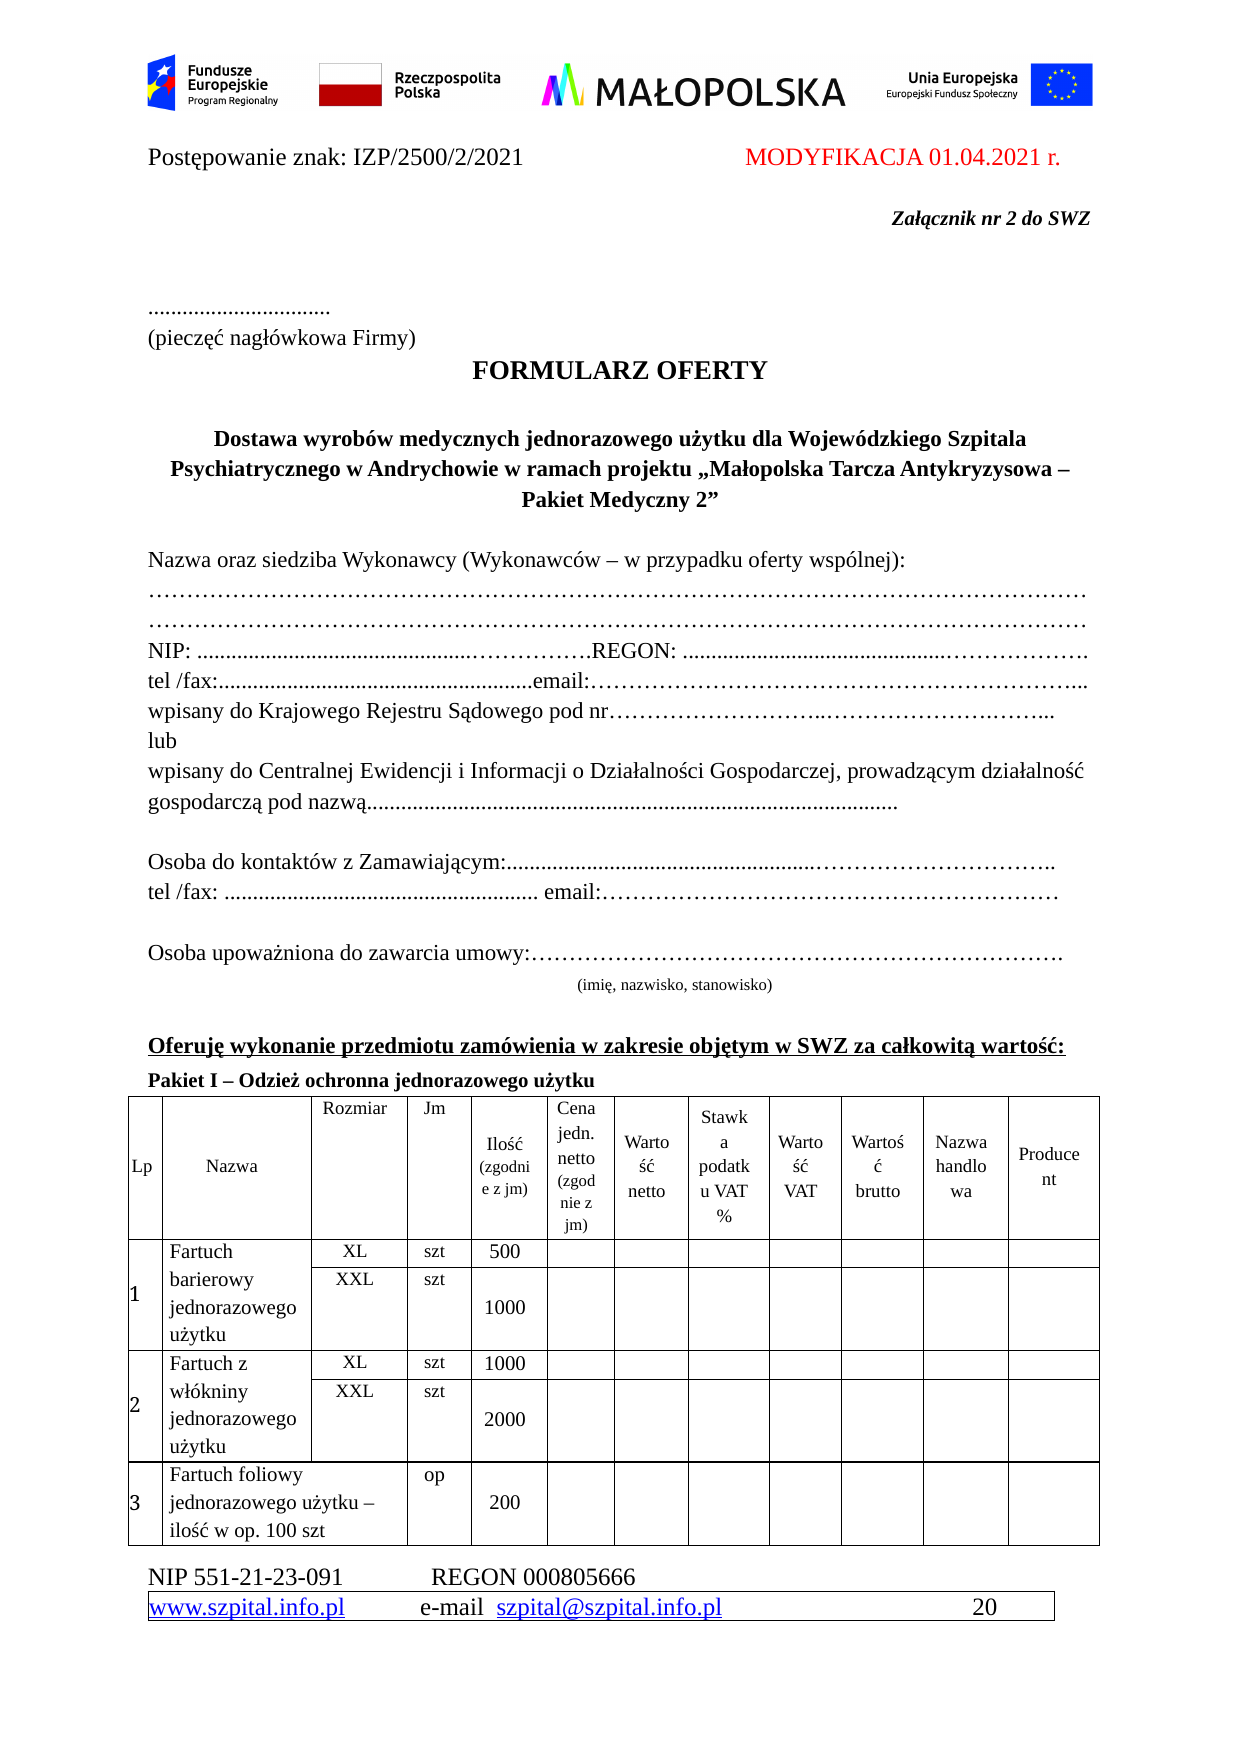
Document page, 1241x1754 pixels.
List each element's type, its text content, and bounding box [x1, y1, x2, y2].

table_cell [689, 1463, 769, 1545]
text …………………………………………………………………………………………………………… [148, 607, 1092, 633]
table_cell [1009, 1240, 1099, 1267]
table_cell Fartuch barierowy jednorazowego użytku [163, 1240, 311, 1350]
text (imię, nazwisko, stanowisko) [148, 969, 1092, 995]
table_header Wartość VAT [770, 1097, 841, 1238]
table_cell [615, 1268, 688, 1350]
table_cell Fartuch foliowy jednorazowego użytku – ilość w op. 100 szt [163, 1463, 407, 1545]
table_cell 2000 [472, 1380, 547, 1461]
table_cell [548, 1380, 614, 1461]
table_cell [689, 1268, 769, 1350]
text Osoba upoważniona do zawarcia umowy:……………………………………………………………. [148, 939, 1092, 965]
table_cell szt [408, 1380, 471, 1461]
table_cell [924, 1463, 1008, 1545]
table_header Wartość brutto [842, 1097, 923, 1238]
text tel /fax:.......................................................email:………………………………………………………... [148, 667, 1092, 693]
text Dostawa wyrobów medycznych jednorazowego użytku dla Wojewódzkiego Szpitala Psychiatrycznego w Andrychowie w ramach projektu „Małopolska Tarcza Antykryzysowa – Pakiet Medyczny 2” [148, 425, 1092, 512]
table_header Ilość (zgodnie z jm) [472, 1097, 547, 1238]
text (pieczęć nagłówkowa Firmy) [148, 324, 1092, 350]
table_cell [924, 1380, 1008, 1461]
table_cell [548, 1463, 614, 1545]
table_cell [842, 1380, 923, 1461]
table_header Wartość netto [615, 1097, 688, 1238]
table_cell [129, 1240, 162, 1350]
text wpisany do Krajowego Rejestru Sądowego pod nr………………………..………………….……... [148, 697, 1092, 723]
table_cell [770, 1351, 841, 1378]
table_header Jm [408, 1097, 471, 1238]
text …………………………………………………………………………………………………………… [148, 576, 1092, 603]
text wpisany do Centralnej Ewidencji i Informacji o Działalności Gospodarczej, prowadzącym działalność gospodarczą pod nazwą............................................................................................. [148, 758, 1092, 814]
table_cell [842, 1240, 923, 1267]
table_cell XL [312, 1351, 407, 1378]
table_cell 1000 [472, 1351, 547, 1378]
table_cell 500 [472, 1240, 547, 1267]
table_cell [129, 1351, 162, 1461]
table_cell [689, 1240, 769, 1267]
table_cell [924, 1351, 1008, 1378]
table_cell [615, 1351, 688, 1378]
table_cell [1009, 1380, 1099, 1461]
text Nazwa oraz siedziba Wykonawcy (Wykonawców – w przypadku oferty wspólnej): [148, 546, 1092, 572]
table_cell [689, 1380, 769, 1461]
table_header Cena jedn. netto (zgodnie z jm) [548, 1097, 614, 1238]
table_cell [129, 1463, 162, 1545]
table_cell szt [408, 1240, 471, 1267]
table_cell [1009, 1351, 1099, 1378]
table_cell [548, 1268, 614, 1350]
text lub [148, 727, 1092, 754]
text Pakiet I – Odzież ochronna jednorazowego użytku [148, 1068, 1092, 1092]
text FORMULARZ OFERTY [148, 354, 1092, 385]
table_cell [924, 1240, 1008, 1267]
table_cell [842, 1463, 923, 1545]
text Osoba do kontaktów z Zamawiającym:......................................................………………………….. [148, 848, 1092, 874]
subtitle Załącznik nr 2 do SWZ [148, 205, 1092, 229]
table_cell [842, 1268, 923, 1350]
table_cell [770, 1240, 841, 1267]
table_cell [770, 1380, 841, 1461]
table_header Rozmiar [312, 1097, 407, 1238]
table_cell [1009, 1463, 1099, 1545]
table_header Lp [129, 1097, 162, 1238]
table_cell [615, 1240, 688, 1267]
table_cell op [408, 1463, 471, 1545]
table_cell Fartuch z włókniny jednorazowego użytku [163, 1351, 311, 1461]
table_cell [689, 1351, 769, 1378]
table_cell [548, 1240, 614, 1267]
table_cell [842, 1351, 923, 1378]
table_cell [615, 1380, 688, 1461]
table_cell [615, 1463, 688, 1545]
table_cell [770, 1463, 841, 1545]
table_header Nazwa [163, 1097, 311, 1238]
table_header Stawka podatku VAT % [689, 1097, 769, 1238]
table_cell [548, 1351, 614, 1378]
text tel /fax: ....................................................... email:…………………………………………………… [148, 878, 1092, 905]
table_cell 200 [472, 1463, 547, 1545]
text ................................ [148, 293, 1092, 320]
table_header Nazwa handlowa [924, 1097, 1008, 1238]
table_cell XXL [312, 1268, 407, 1350]
table_header Producent [1009, 1097, 1099, 1238]
text NIP: ................................................…………….REGON: ..............................................………………. [148, 637, 1092, 663]
table_cell XL [312, 1240, 407, 1267]
table_cell XXL [312, 1380, 407, 1461]
table_cell [1009, 1268, 1099, 1350]
table_cell [924, 1268, 1008, 1350]
table_cell 1000 [472, 1268, 547, 1350]
table_cell szt [408, 1268, 471, 1350]
table_cell szt [408, 1351, 471, 1378]
text Oferuję wykonanie przedmiotu zamówienia w zakresie objętym w SWZ za całkowitą wartość: [148, 1032, 1092, 1059]
table_cell [770, 1268, 841, 1350]
